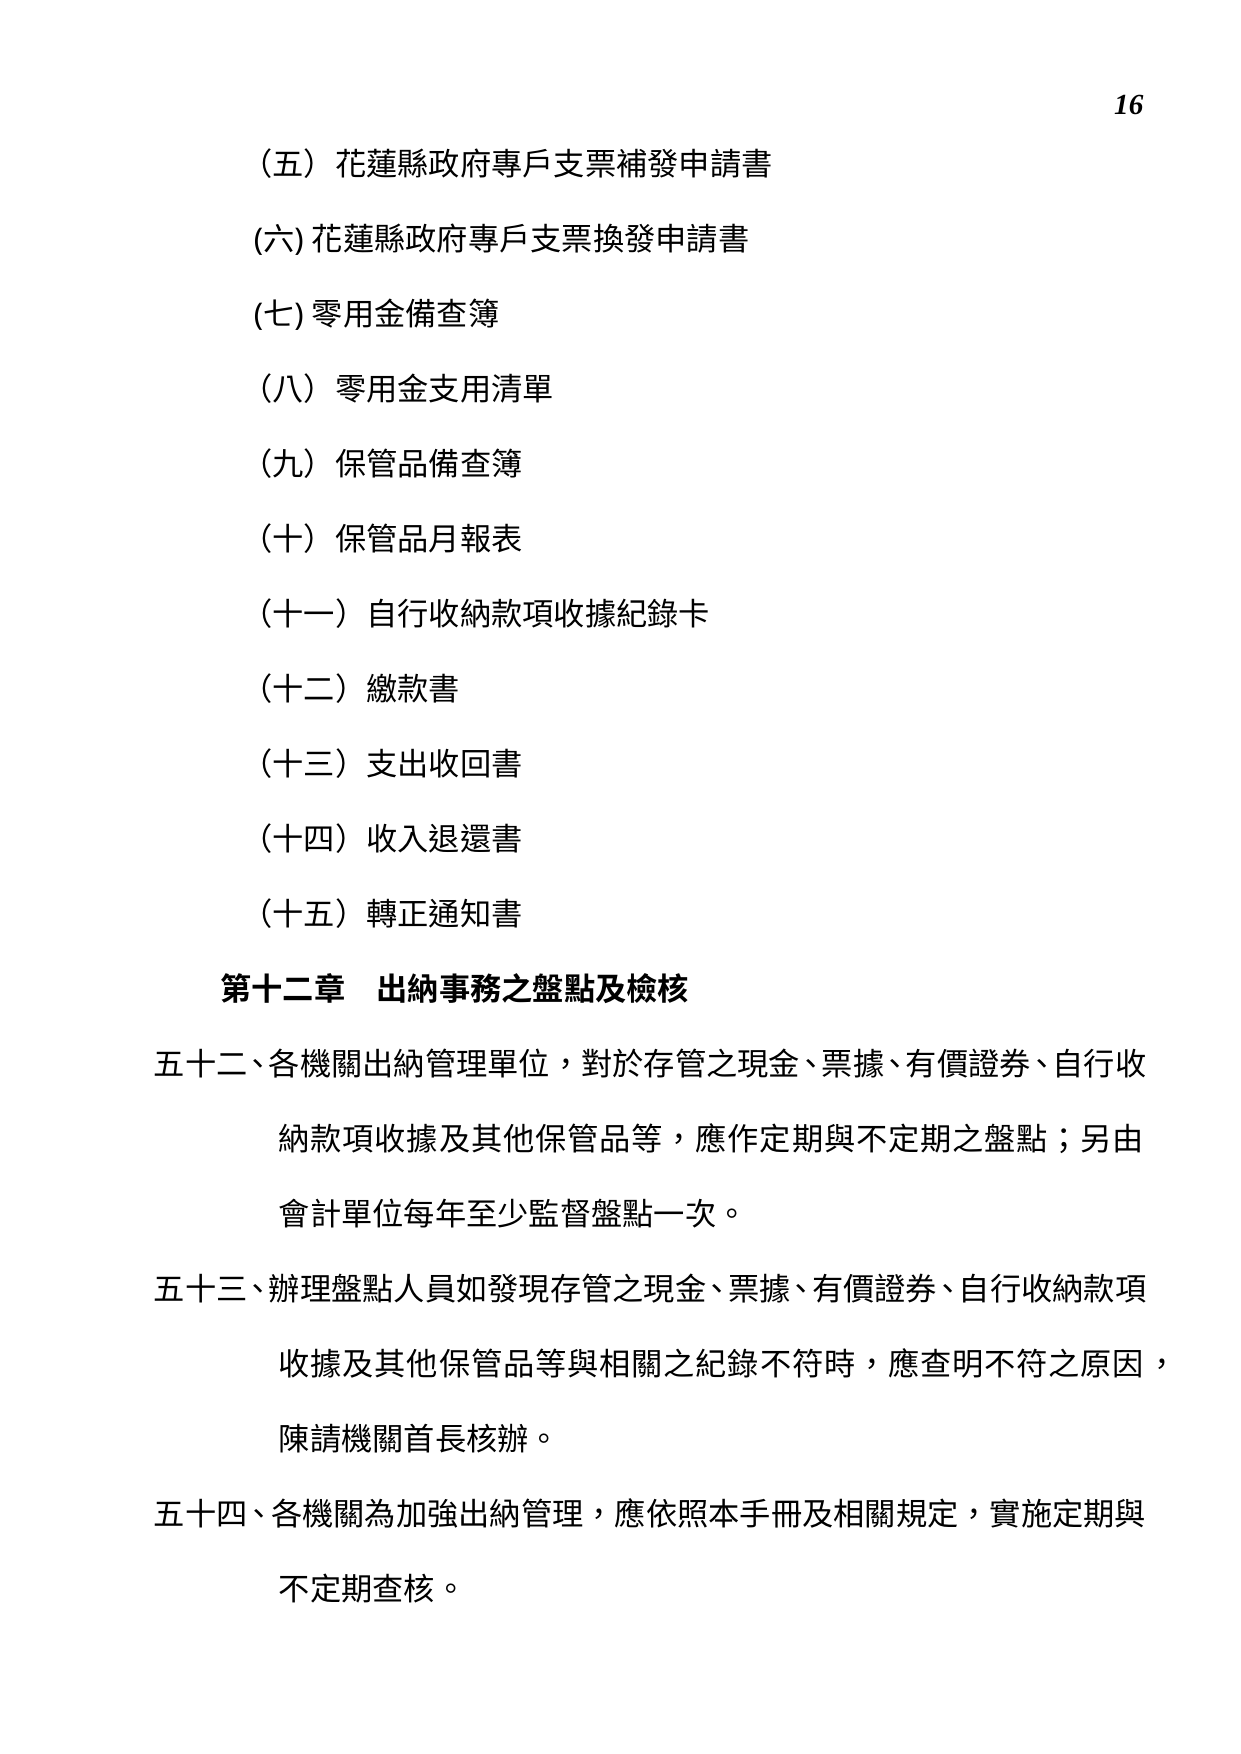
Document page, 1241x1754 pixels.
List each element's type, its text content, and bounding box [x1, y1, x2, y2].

text （十四）收入退還書 [241, 799, 1146, 874]
text 五十四、各機關為加強出納管理，應依照本手冊及相關規定，實施定期與不定期查核。 [153, 1474, 1146, 1624]
text (七) 零用金備查簿 [153, 274, 1146, 349]
text （十三）支出收回書 [241, 724, 1146, 799]
text （五）花蓮縣政府專戶支票補發申請書 [241, 124, 1146, 199]
text （十五）轉正通知書 [241, 874, 1146, 949]
text （十）保管品月報表 [241, 499, 1146, 574]
text 五十三、辦理盤點人員如發現存管之現金、票據、有價證券、自行收納款項收據及其他保管品等與相關之紀錄不符時，應查明不符之原因，陳請機關首長核辦。 [153, 1249, 1146, 1474]
text (六) 花蓮縣政府專戶支票換發申請書 [153, 199, 1146, 274]
text （八）零用金支用清單 [241, 349, 1146, 424]
text （十一）自行收納款項收據紀錄卡 [241, 574, 1146, 649]
text 第十二章 出納事務之盤點及檢核 [187, 949, 1146, 1024]
text 五十二、各機關出納管理單位，對於存管之現金、票據、有價證券、自行收納款項收據及其他保管品等，應作定期與不定期之盤點；另由會計單位每年至少監督盤點一次。 [153, 1024, 1146, 1249]
text （十二）繳款書 [241, 649, 1146, 724]
text （九）保管品備查簿 [241, 424, 1146, 499]
